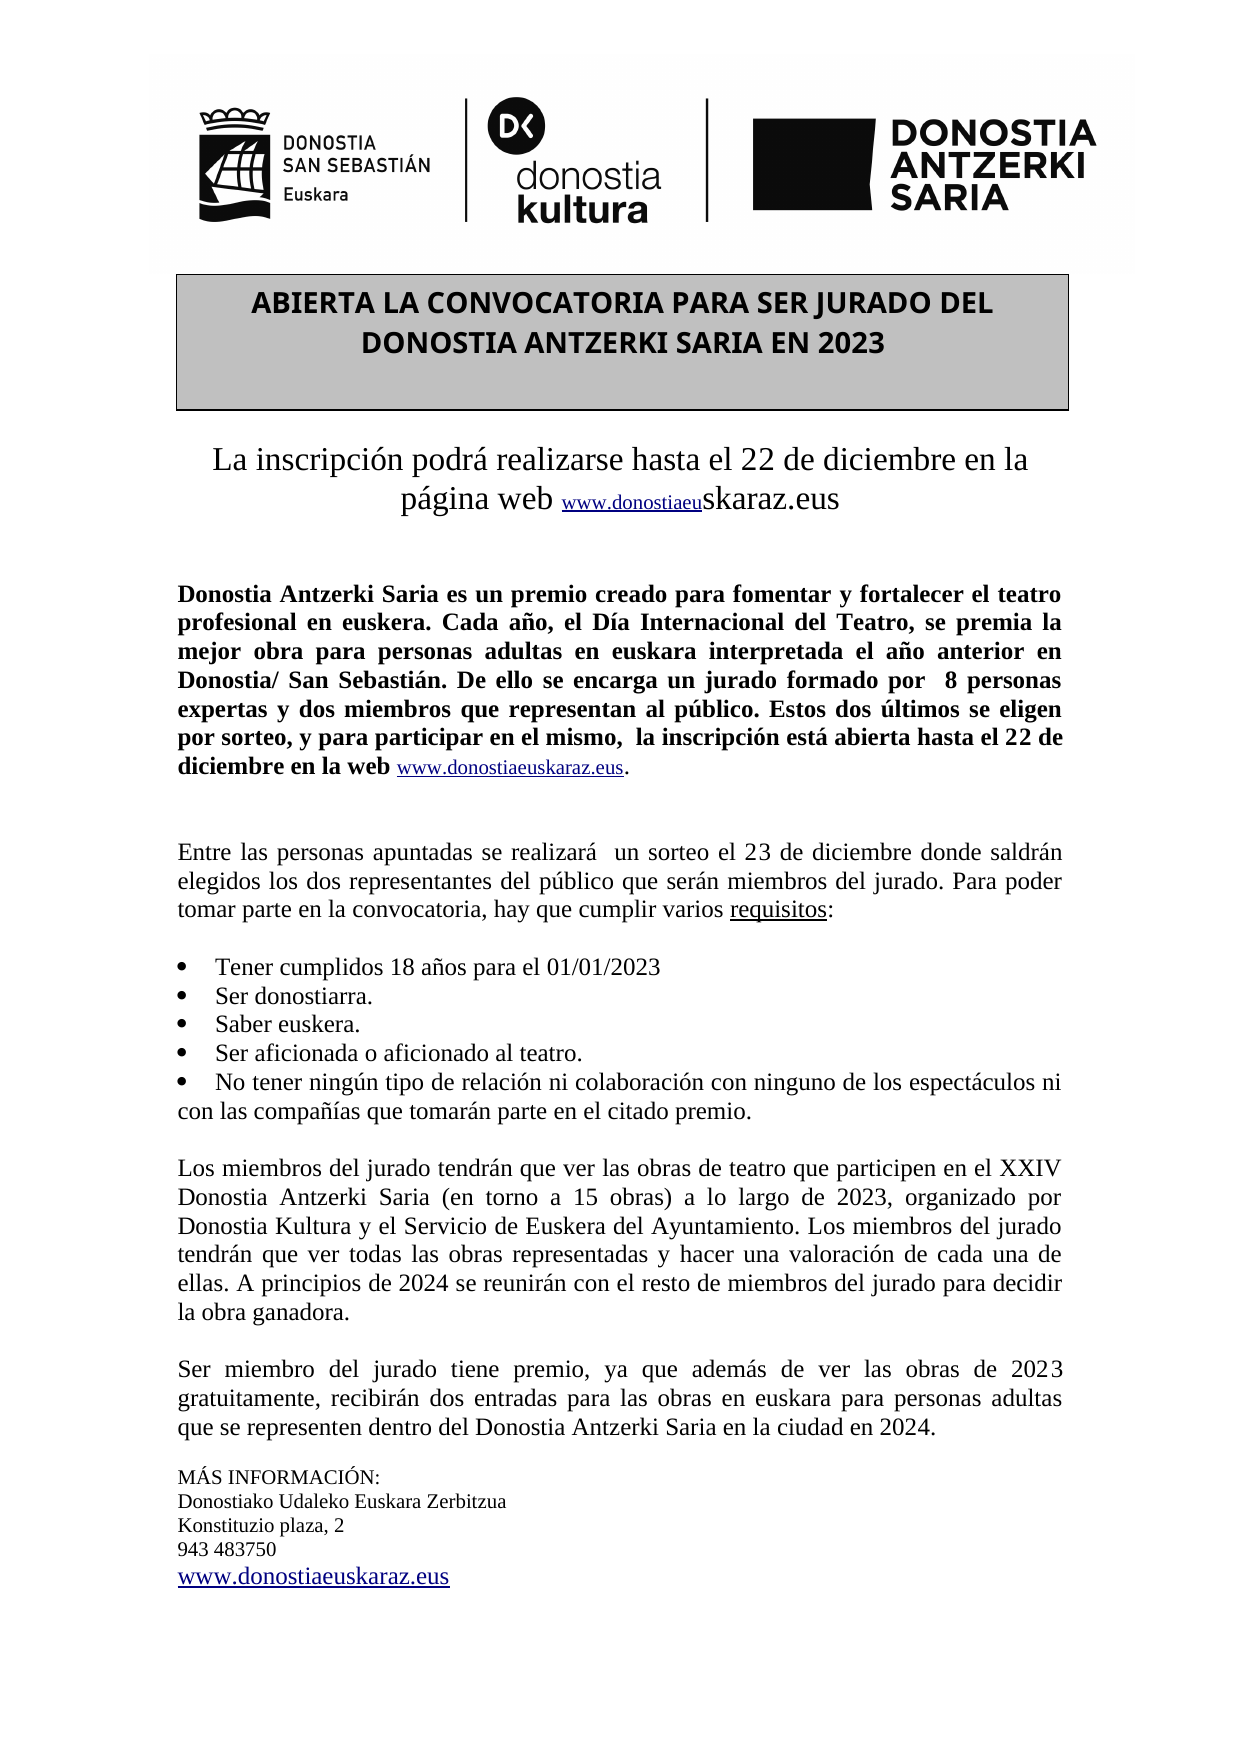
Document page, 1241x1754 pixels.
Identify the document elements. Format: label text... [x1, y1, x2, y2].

text Entre las personas apuntadas se realizará un sorteo el 23 de diciembre donde saldrán elegidos los dos representantes del público que serán miembros del jurado. Para poder tomar parte en la convocatoria, hay que cumplir varios requisitos: [177, 837, 1063, 923]
text Ser miembro del jurado tiene premio, ya que además de ver las obras de 2023 gratuitamente, recibirán dos entradas para las obras en euskara para personas adultas que se representen dentro del Donostia Antzerki Saria en la ciudad en 2024. [177, 1354, 1063, 1441]
list No tener ningún tipo de relación ni colaboración con ninguno de los espectáculos ni con las compañías que tomarán parte en el citado premio. [177, 1067, 1063, 1124]
text Donostia Antzerki Saria es un premio creado para fomentar y fortalecer el teatro profesional en euskera. Cada año, el Día Internacional del Teatro, se premia la mejor obra para personas adultas en euskara interpretada el año anterior en Donostia/ San Sebastián. De ello se encarga un jurado formado por 8 personas expertas y dos miembros que representan al público. Estos dos últimos se eligen por sorteo, y para participar en el mismo, la inscripción está abierta hasta el 22 de diciembre en la web www.donostiaeuskaraz.eus. [177, 579, 1063, 780]
text www.donostiaeuskaraz.eus [177, 1561, 1063, 1590]
list Tener cumplidos 18 años para el 01/01/2023 [177, 952, 1063, 981]
text Konstituzio plaza, 2 [177, 1513, 1063, 1537]
text La inscripción podrá realizarse hasta el 22 de diciembre en la página web www.donostiaeuskaraz.eus [177, 439, 1063, 516]
list Ser aficionada o aficionado al teatro. [177, 1038, 1063, 1067]
list Saber euskera. [177, 1009, 1063, 1038]
text Los miembros del jurado tendrán que ver las obras de teatro que participen en el XXIV Donostia Antzerki Saria (en torno a 15 obras) a lo largo de 2023, organizado por Donostia Kultura y el Servicio de Euskera del Ayuntamiento. Los miembros del jurado tendrán que ver todas las obras representadas y hacer una valoración de cada una de ellas. A principios de 2024 se reunirán con el resto de miembros del jurado para decidir la obra ganadora. [177, 1153, 1063, 1326]
text 943 483750 [177, 1537, 1063, 1561]
list Ser donostiarra. [177, 981, 1063, 1009]
text Donostiako Udaleko Euskara Zerbitzua [177, 1489, 1063, 1513]
text ABIERTA LA CONVOCATORIA PARA SER JURADO DEL DONOSTIA ANTZERKI SARIA EN 2023 [192, 283, 1053, 362]
picture [149, 54, 1136, 274]
text MÁS INFORMACIÓN: [177, 1465, 1063, 1489]
